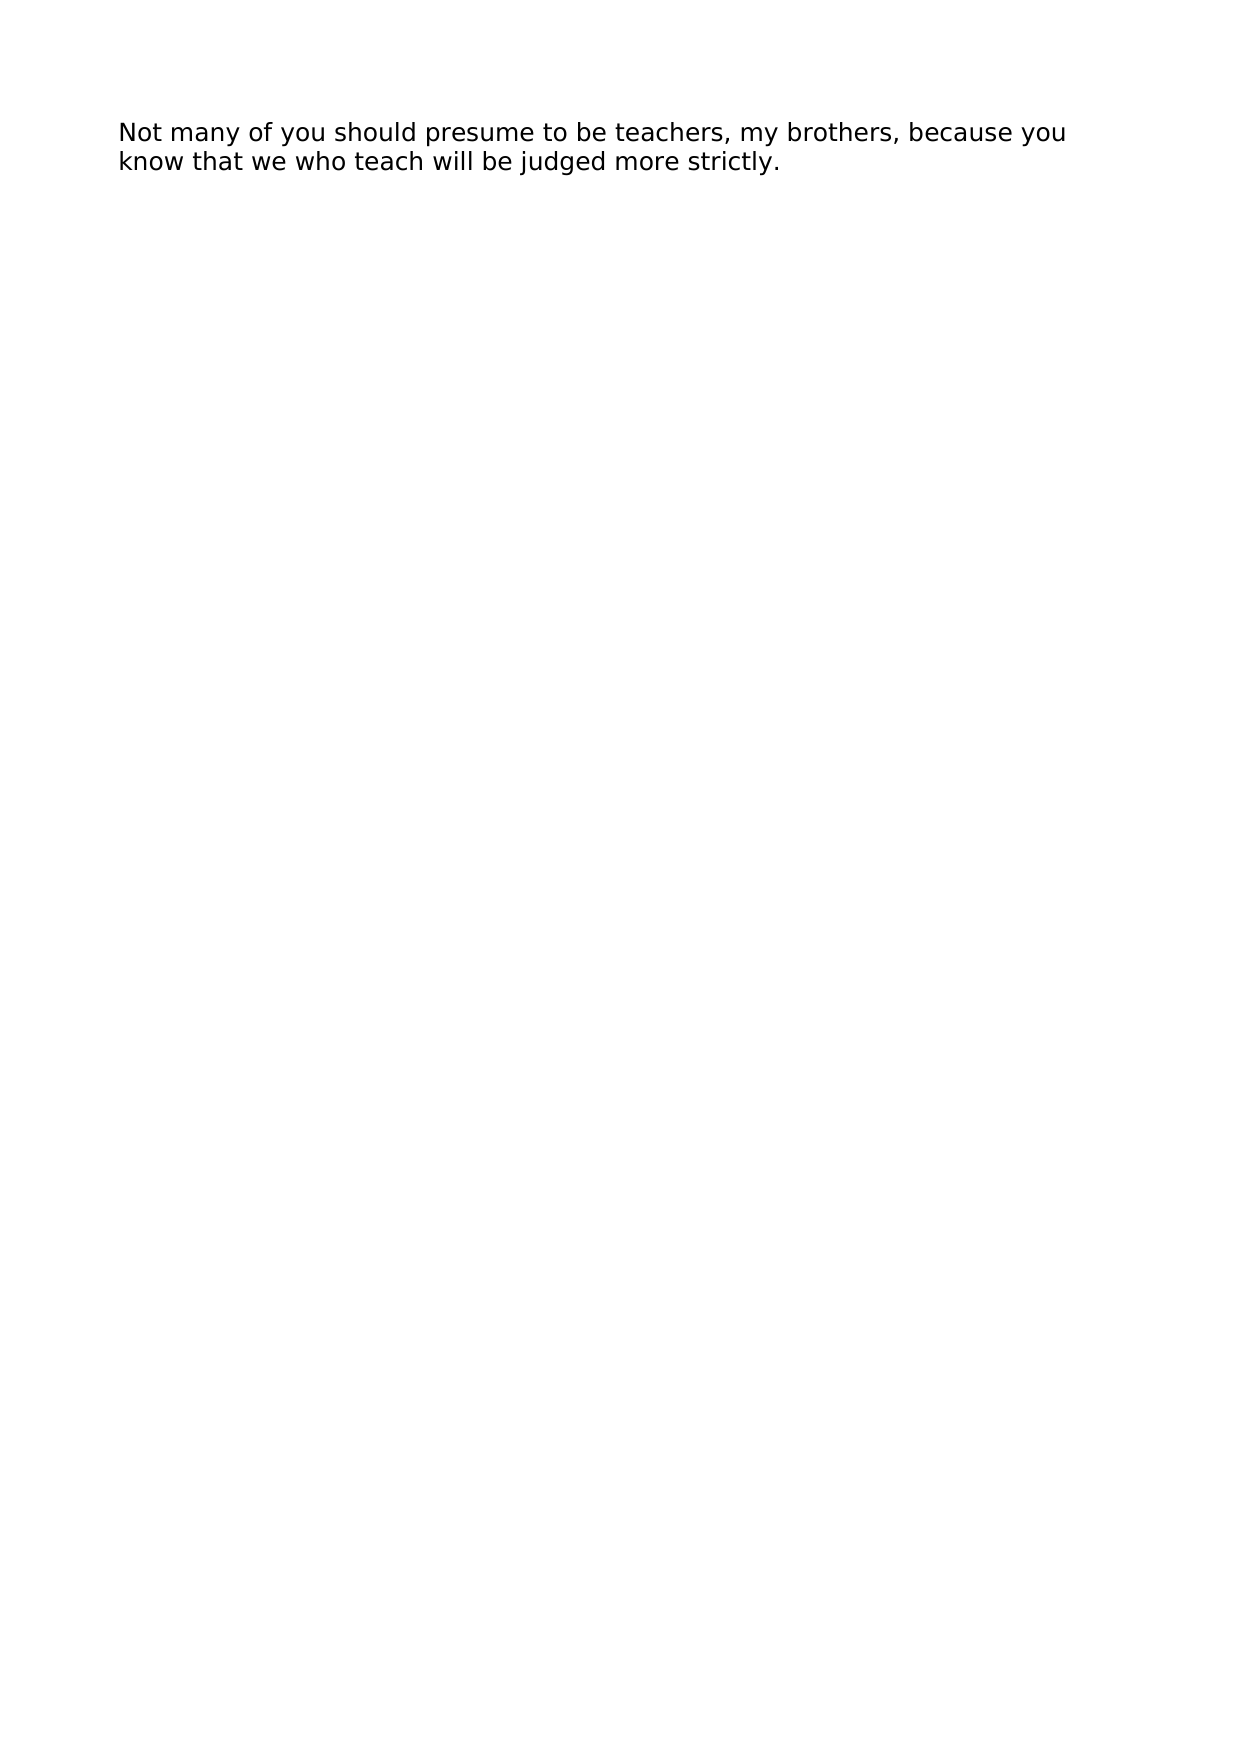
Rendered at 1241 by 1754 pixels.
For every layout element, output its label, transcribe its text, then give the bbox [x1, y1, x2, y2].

text Not many of you should presume to be teachers, my brothers, because you know that we who teach will be judged more strictly. [118, 118, 1122, 176]
